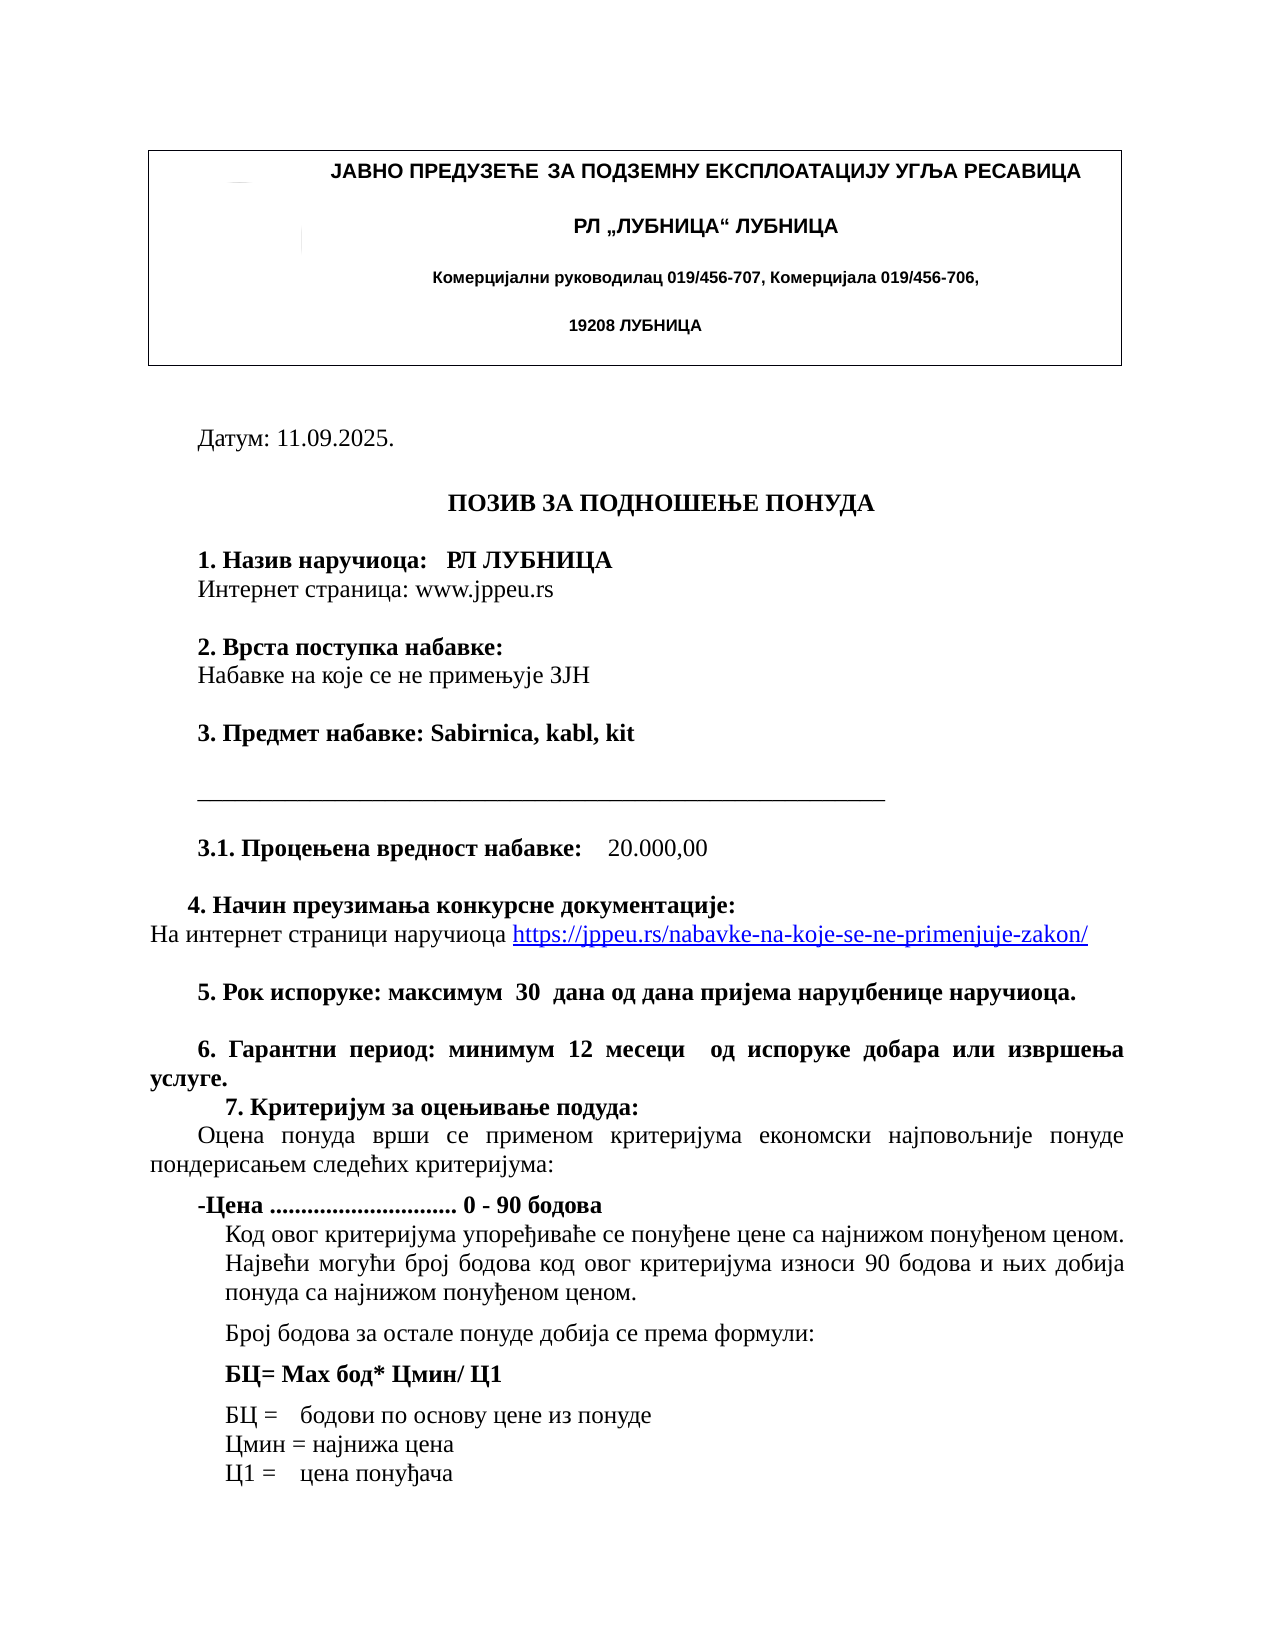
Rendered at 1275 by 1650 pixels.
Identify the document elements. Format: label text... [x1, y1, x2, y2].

table_header ЈАВНО ПРЕДУЗЕЋЕ ЗА ПОДЗЕМНУ EKСПЛОАТАЦИЈУ УГЉА РЕСАВИЦА РЛ „ЛУБНИЦА“ ЛУБНИЦА Комерцијални руководилац 019/456-707, Комерцијала 019/456-706, 19208 ЛУБНИЦА [149, 151, 1121, 365]
text На интернет страници наручиоца https://jppeu.rs/nabavke-na-koje-se-ne-primenjuje-zakon/ [150, 919, 1125, 948]
text Интернет страница: www.jppeu.rs [150, 574, 1125, 603]
text ПОЗИВ ЗА ПОДНОШЕЊЕ ПОНУДА [150, 488, 1125, 517]
text БЦ= Маx бод* Цмин/ Ц1 [225, 1359, 1125, 1388]
text Цмин = најнижа цена [225, 1429, 1125, 1458]
text _______________________________________________________ [150, 776, 1125, 804]
text 4. Начин преузимања конкурсне документације: [150, 891, 1125, 919]
text 3. Предмет набавке: Sabirnica, kabl, kit [150, 718, 1125, 747]
text Ц1 = цена понуђача [225, 1458, 1125, 1487]
text 1. Назив наручиоца: РЛ ЛУБНИЦА [150, 546, 1125, 574]
text Набавке на које се не примењује ЗЈН [150, 661, 1125, 689]
text Код овог критеријума упоређиваће се понуђене цене са најнижом понуђеном ценом. Највећи могући број бодова код овог критеријума износи 90 бодова и њих добија понуда са најнижом понуђеном ценом. [225, 1219, 1125, 1306]
text 5. Рок испоруке: максимум 30 дана од дана пријема наруџбенице наручиоца. [150, 977, 1125, 1006]
text 6. Гарантни период: минимум 12 месеци од испоруке добара или извршења услуге. [150, 1034, 1125, 1092]
text Оцена понуда врши се применом критеријума економски најповољније понуде пондерисањем следећих критеријума: [150, 1121, 1125, 1178]
text Датум: 11.09.2025. [150, 423, 1125, 452]
text 2. Врста поступка набавке: [150, 632, 1125, 661]
text -Цена .............................. 0 - 90 бодова [150, 1191, 1125, 1219]
text 7. Критеријум за оцењивање подуда: [150, 1092, 1125, 1121]
text Број бодова за остале понуде добија се према формули: [225, 1318, 1125, 1347]
text 3.1. Процењена вредност набавке: 20.000,00 [150, 833, 1125, 862]
text БЦ = бодови по основу цене из понуде [225, 1401, 1125, 1429]
